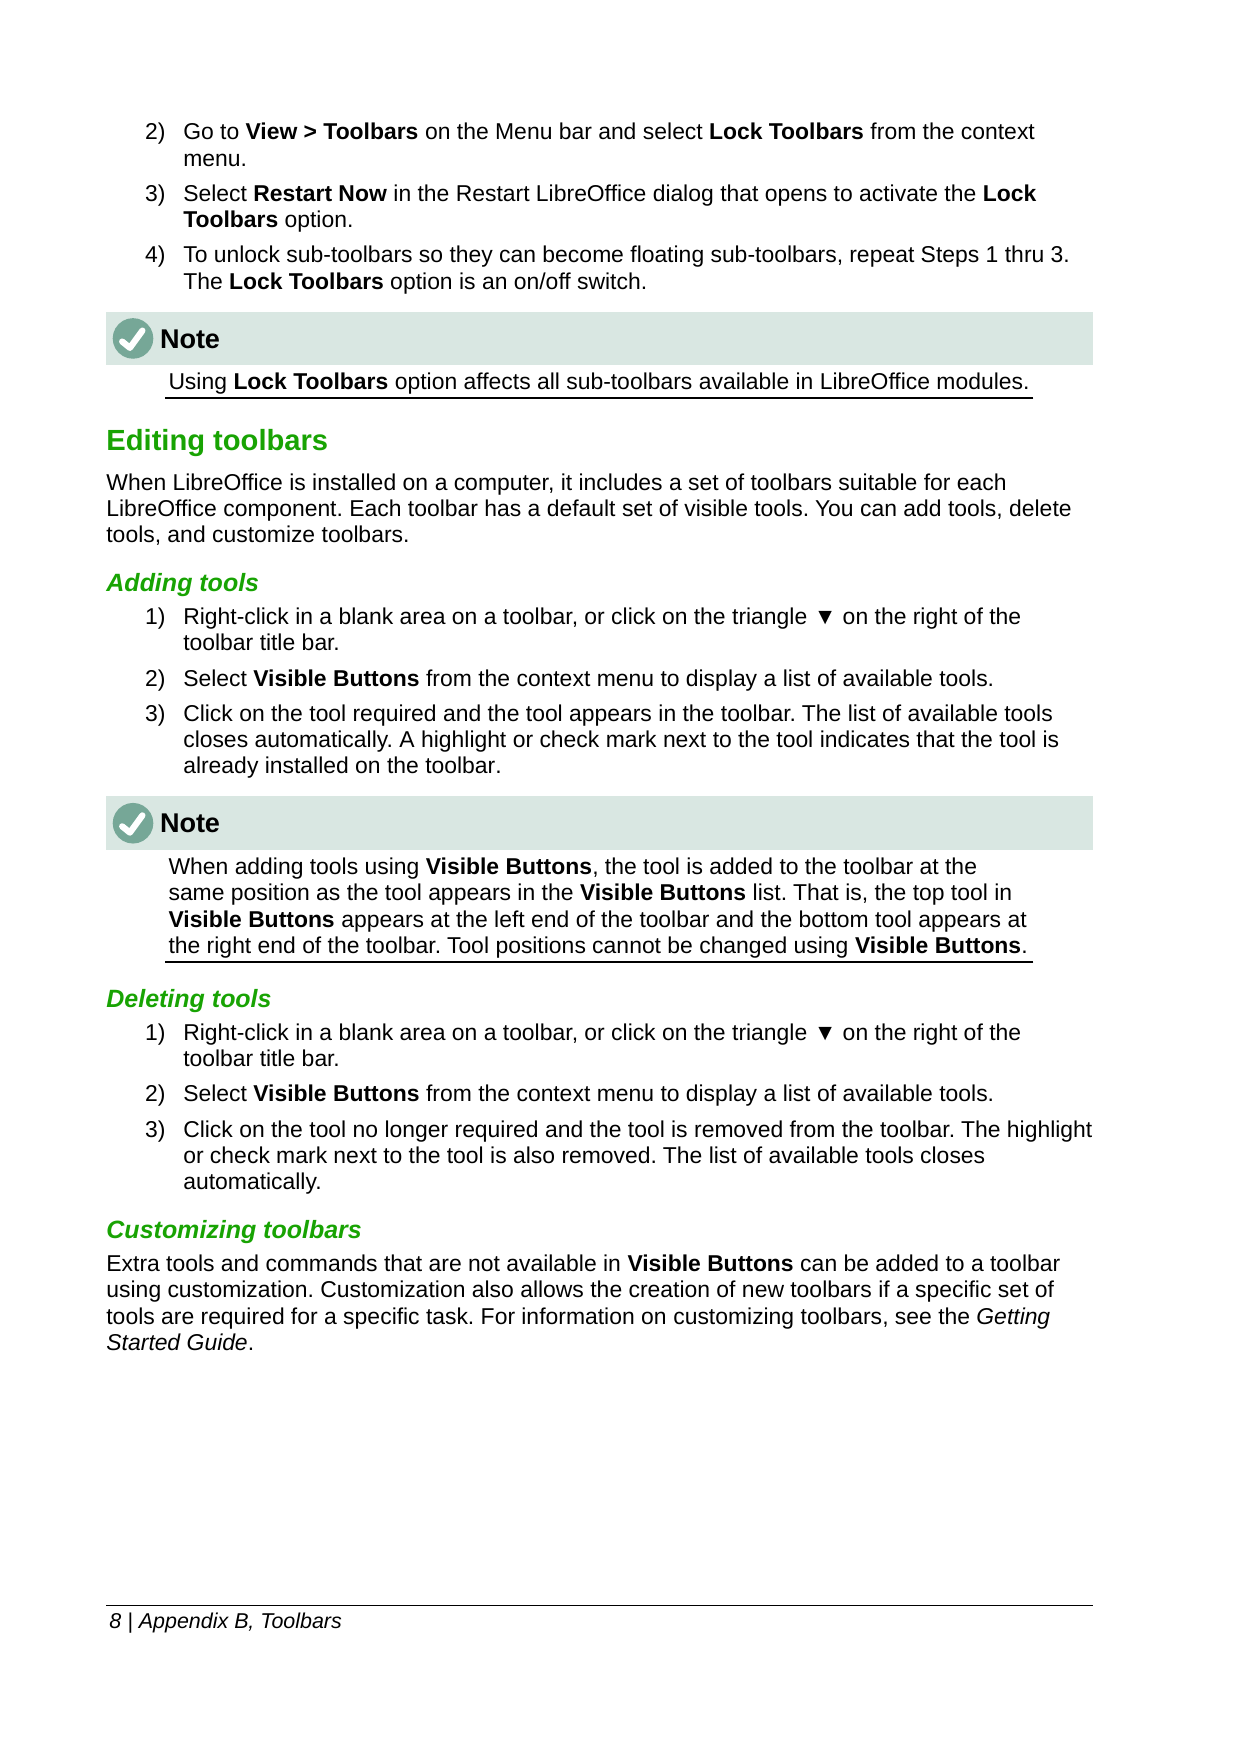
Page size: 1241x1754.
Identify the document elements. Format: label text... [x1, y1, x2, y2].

subtitle Note [106, 312, 1093, 365]
list Select Restart Now in the Restart LibreOffice dialog that opens to activate the Lock Toolbars option. [165, 180, 1093, 232]
subtitle Note [106, 796, 1093, 850]
list Click on the tool required and the tool appears in the toolbar. The list of available tools closes automatically. A highlight or check mark next to the tool indicates that the tool is already installed on the toolbar. [165, 700, 1093, 779]
subtitle Deleting tools [106, 984, 1093, 1013]
subtitle Adding tools [106, 568, 1093, 597]
text When LibreOffice is installed on a computer, it includes a set of toolbars suitable for each LibreOffice component. Each toolbar has a default set of visible tools. You can add tools, delete tools, and customize toolbars. [106, 468, 1093, 548]
list Select Visible Buttons from the context menu to display a list of available tools. [165, 664, 1093, 691]
list Right-click in a blank area on a toolbar, or click on the triangle ▼ on the right of the toolbar title bar. [165, 1019, 1093, 1071]
text When adding tools using Visible Buttons, the tool is added to the toolbar at the same position as the tool appears in the Visible Buttons list. That is, the top tool in Visible Buttons appears at the left end of the toolbar and the bottom tool appears at the right end of the toolbar. Tool positions cannot be changed using Visible Buttons. [165, 850, 1033, 961]
subtitle Customizing toolbars [106, 1215, 1093, 1244]
text Using Lock Toolbars option affects all sub-toolbars available in LibreOffice modules. [165, 365, 1033, 397]
list Select Visible Buttons from the context menu to display a list of available tools. [165, 1080, 1093, 1107]
text Extra tools and commands that are not available in Visible Buttons can be added to a toolbar using customization. Customization also allows the creation of new toolbars if a specific set of tools are required for a specific task. For information on customizing toolbars, see the Getting Started Guide. [106, 1250, 1093, 1355]
subtitle Editing toolbars [106, 423, 1093, 457]
list To unlock sub-toolbars so they can become floating sub-toolbars, repeat Steps 1 thru 3. The Lock Toolbars option is an on/off switch. [165, 241, 1093, 294]
list Click on the tool no longer required and the tool is removed from the toolbar. The highlight or check mark next to the tool is also removed. The list of available tools closes automatically. [165, 1116, 1093, 1194]
list Right-click in a blank area on a toolbar, or click on the triangle ▼ on the right of the toolbar title bar. [165, 603, 1093, 656]
list Go to View > Toolbars on the Menu bar and select Lock Toolbars from the context menu. [165, 118, 1093, 171]
